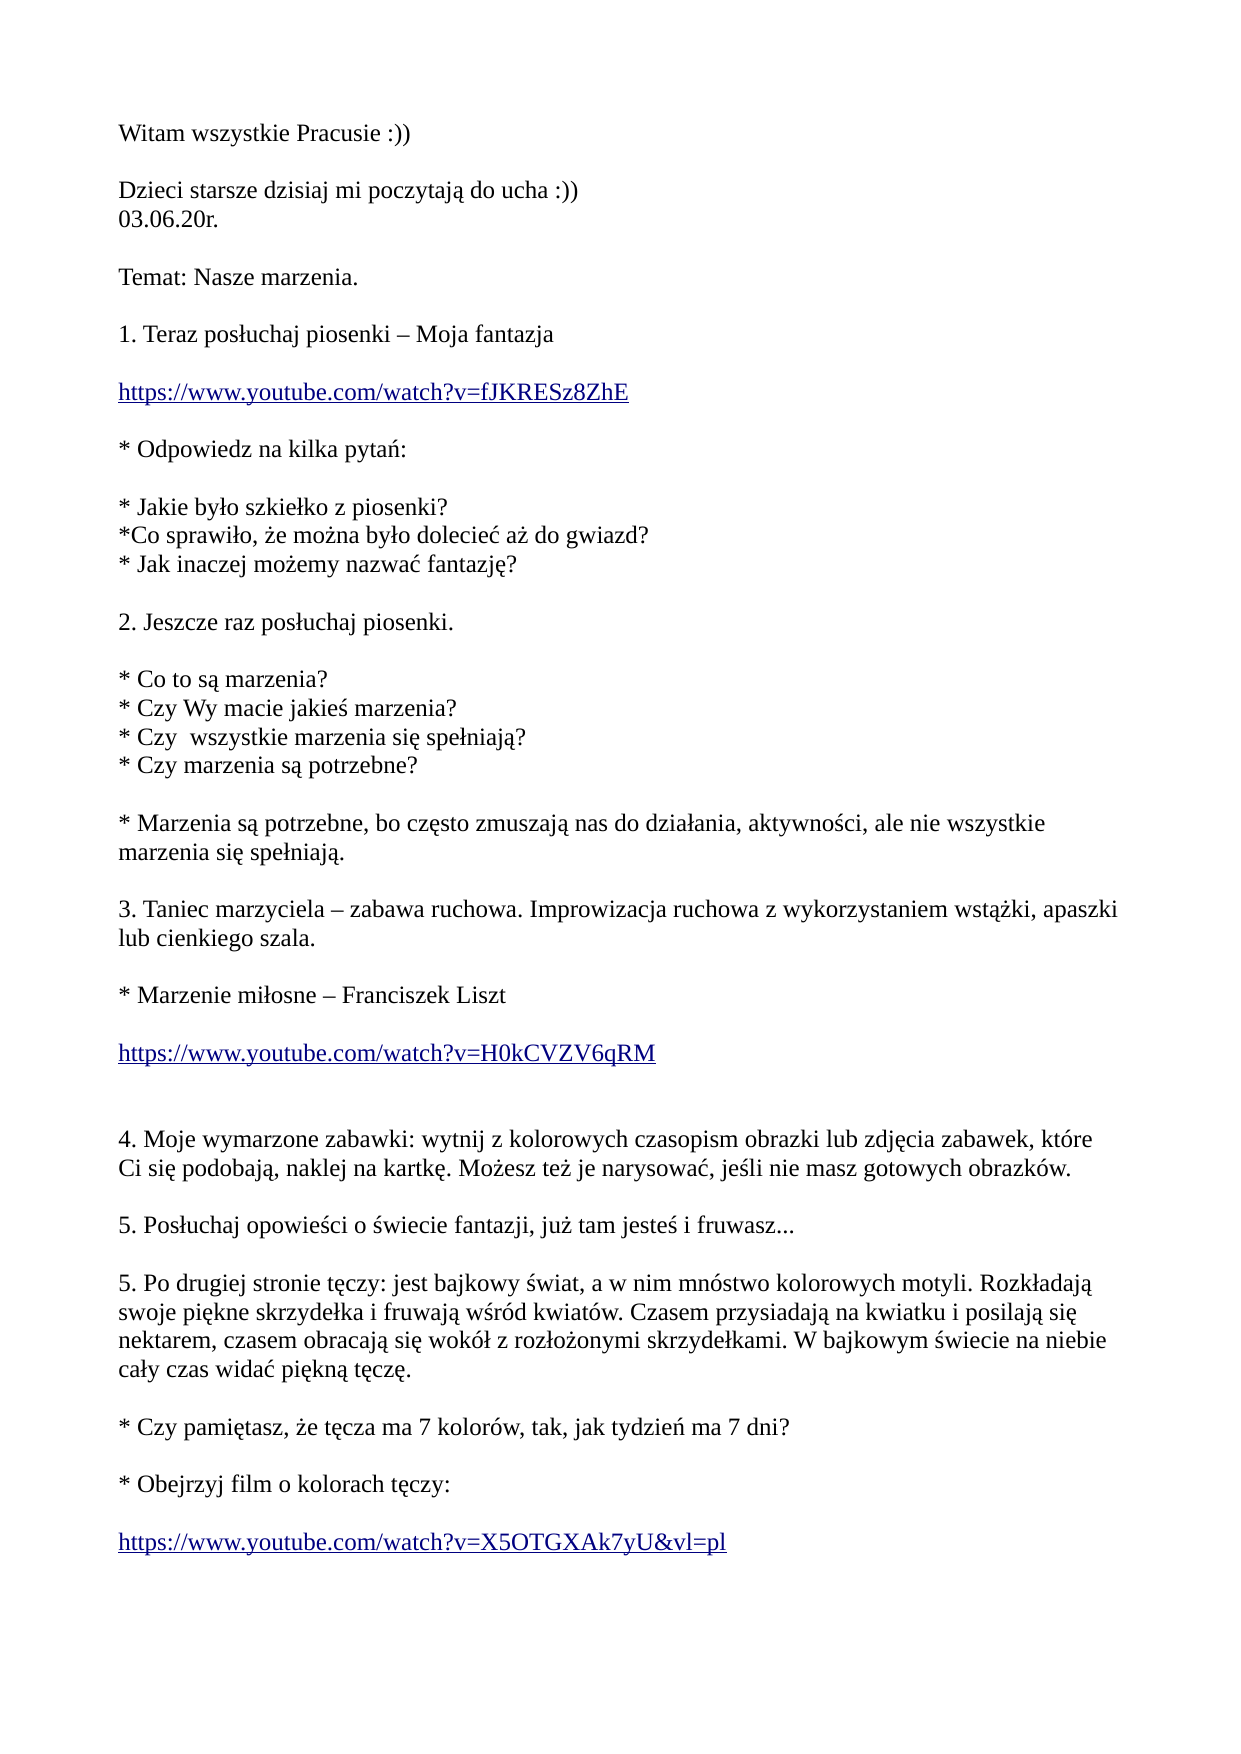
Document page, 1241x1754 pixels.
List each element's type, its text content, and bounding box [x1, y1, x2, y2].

text Temat: Nasze marzenia. [118, 262, 1122, 291]
text * Marzenie miłosne – Franciszek Liszt [118, 981, 1122, 1009]
text 4. Moje wymarzone zabawki: wytnij z kolorowych czasopism obrazki lub zdjęcia zabawek, które Ci się podobają, naklej na kartkę. Możesz też je narysować, jeśli nie masz gotowych obrazków. [118, 1124, 1122, 1182]
text 3. Taniec marzyciela – zabawa ruchowa. Improwizacja ruchowa z wykorzystaniem wstążki, apaszki lub cienkiego szala. [118, 894, 1122, 952]
text 1. Teraz posłuchaj piosenki – Moja fantazja [118, 319, 1122, 348]
text https://www.youtube.com/watch?v=fJKRESz8ZhE [118, 377, 1122, 406]
text * Jak inaczej możemy nazwać fantazję? [118, 549, 1122, 578]
text * Czy pamiętasz, że tęcza ma 7 kolorów, tak, jak tydzień ma 7 dni? [118, 1412, 1122, 1441]
text 5. Posłuchaj opowieści o świecie fantazji, już tam jesteś i fruwasz... [118, 1211, 1122, 1239]
text * Odpowiedz na kilka pytań: [118, 434, 1122, 463]
text 03.06.20r. [118, 204, 1122, 233]
text Witam wszystkie Pracusie :)) [118, 118, 1122, 147]
text https://www.youtube.com/watch?v=H0kCVZV6qRM [118, 1038, 1122, 1067]
text * Co to są marzenia? [118, 664, 1122, 693]
text * Marzenia są potrzebne, bo często zmuszają nas do działania, aktywności, ale nie wszystkie marzenia się spełniają. [118, 808, 1122, 866]
text * Jakie było szkiełko z piosenki? [118, 492, 1122, 521]
text 2. Jeszcze raz posłuchaj piosenki. [118, 607, 1122, 636]
text * Obejrzyj film o kolorach tęczy: [118, 1469, 1122, 1498]
text * Czy marzenia są potrzebne? [118, 751, 1122, 779]
text * Czy wszystkie marzenia się spełniają? [118, 722, 1122, 751]
text * Czy Wy macie jakieś marzenia? [118, 693, 1122, 722]
text Dzieci starsze dzisiaj mi poczytają do ucha :)) [118, 176, 1122, 204]
text *Co sprawiło, że można było dolecieć aż do gwiazd? [118, 521, 1122, 549]
text https://www.youtube.com/watch?v=X5OTGXAk7yU&vl=pl [118, 1527, 1122, 1556]
text 5. Po drugiej stronie tęczy: jest bajkowy świat, a w nim mnóstwo kolorowych motyli. Rozkładają swoje piękne skrzydełka i fruwają wśród kwiatów. Czasem przysiadają na kwiatku i posilają się nektarem, czasem obracają się wokół z rozłożonymi skrzydełkami. W bajkowym świecie na niebie cały czas widać piękną tęczę. [118, 1268, 1122, 1383]
